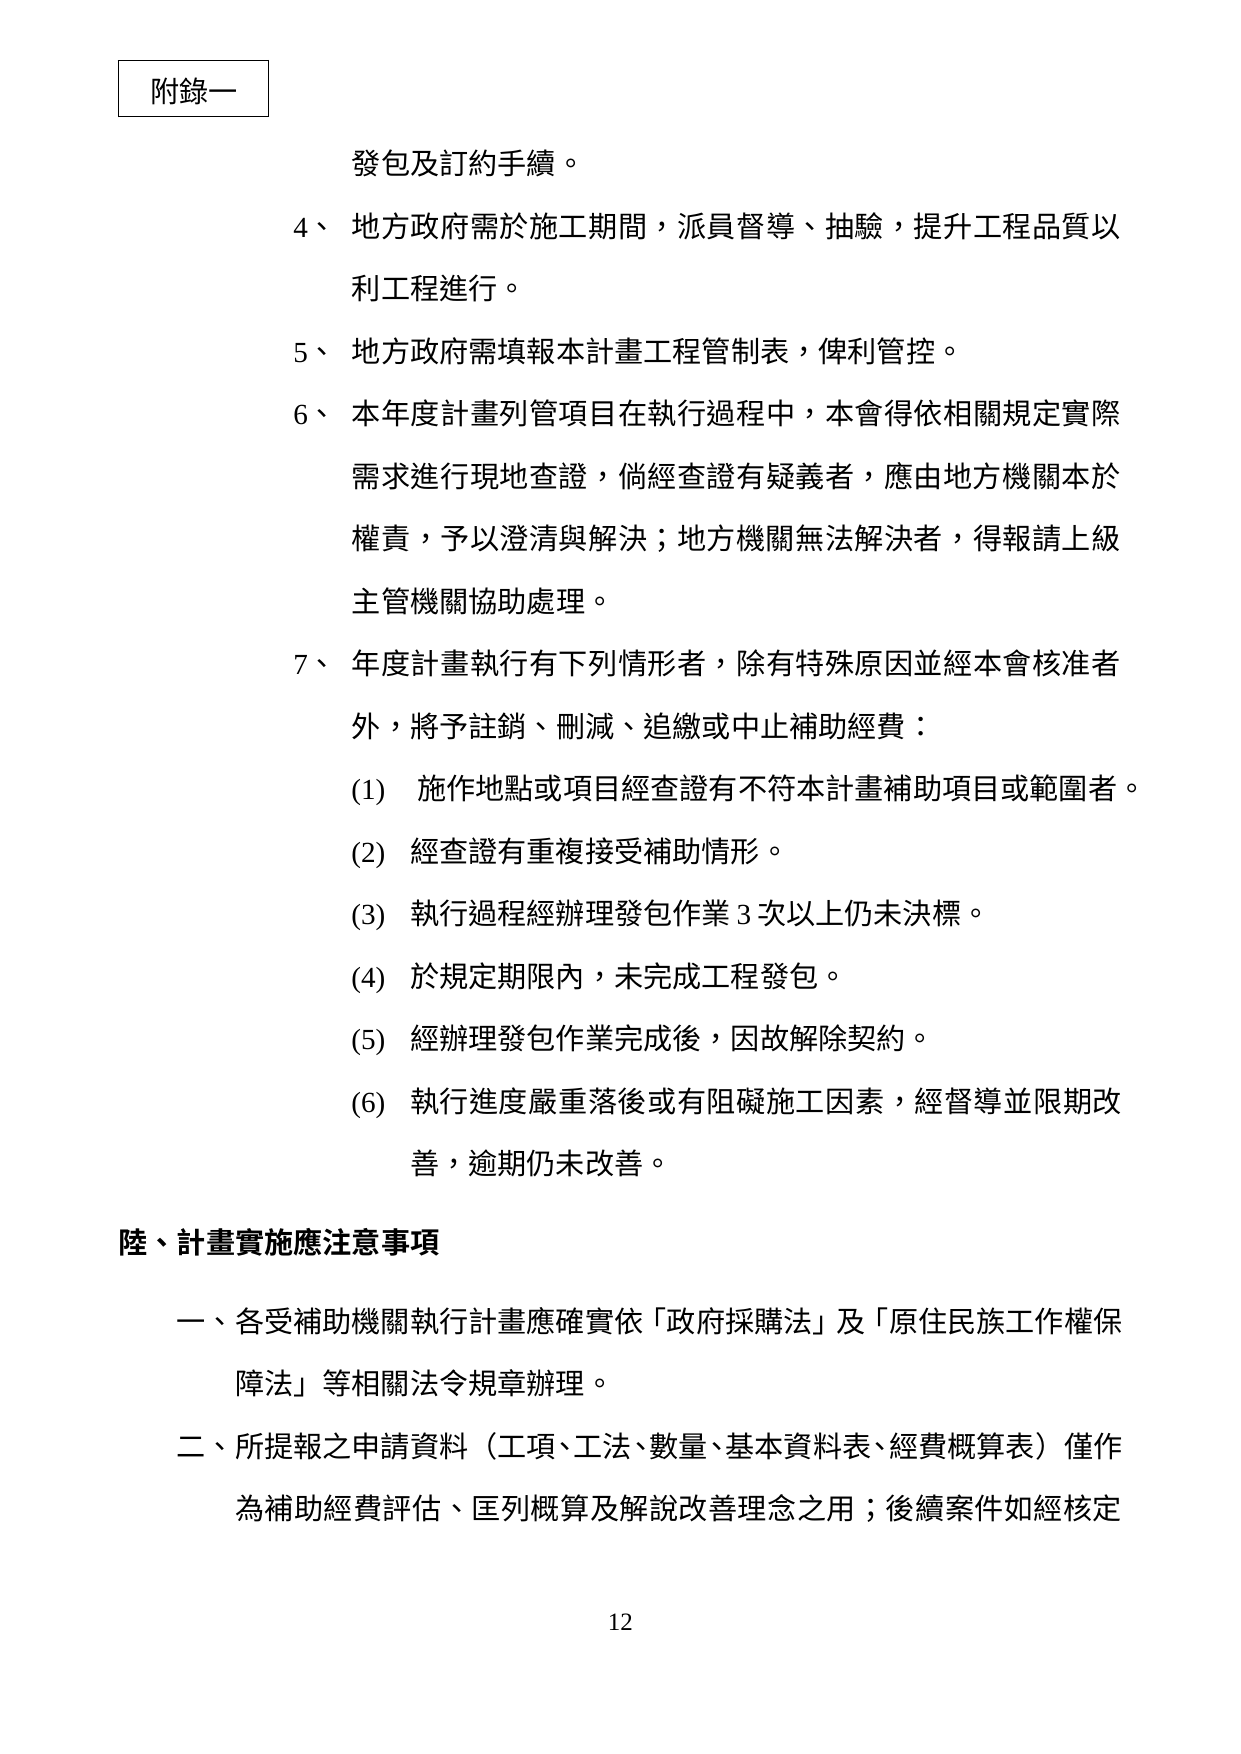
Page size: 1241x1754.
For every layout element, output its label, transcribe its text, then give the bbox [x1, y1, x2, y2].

list 年度計畫執行有下列情形者，除有特殊原因並經本會核准者外，將予註銷、刪減、追繳或中止補助經費： [293, 629, 1122, 754]
list 執行過程經辦理發包作業3次以上仍未決標。 [351, 879, 1122, 942]
list 本年度計畫列管項目在執行過程中，本會得依相關規定實際需求進行現地查證，倘經查證有疑義者，應由地方機關本於權責，予以澄清與解決；地方機關無法解決者，得報請上級主管機關協助處理。 [293, 379, 1122, 629]
list 地方政府需於施工期間，派員督導、抽驗，提升工程品質以利工程進行。 [293, 192, 1122, 317]
list 所提報之申請資料（工項、工法、數量、基本資料表、經費概算表）僅作為補助經費評估、匡列概算及解說改善理念之用；後續案件如經核定，仍以核定經費內，在地點及設施功能不變為原則，須以實際測繪設計簽證完成之預算書圖辦理招標發包。 [176, 1412, 1122, 1537]
list 執行進度嚴重落後或有阻礙施工因素，經督導並限期改善，逾期仍未改善。 [351, 1067, 1122, 1192]
list 發包及訂約手續。 [293, 129, 1122, 192]
list 各受補助機關執行計畫應確實依「政府採購法」及「原住民族工作權保障法」等相關法令規章辦理。 [176, 1287, 1122, 1412]
text 附錄一 [134, 69, 253, 108]
list 地方政府需填報本計畫工程管制表，俾利管控。 [293, 317, 1122, 379]
list 於規定期限內，未完成工程發包。 [351, 942, 1122, 1004]
subtitle 計畫實施應注意事項 [118, 1208, 1122, 1271]
list 經辦理發包作業完成後，因故解除契約。 [351, 1004, 1122, 1067]
list 經查證有重複接受補助情形。 [351, 817, 1122, 879]
list 施作地點或項目經查證有不符本計畫補助項目或範圍者。 [351, 754, 1122, 817]
